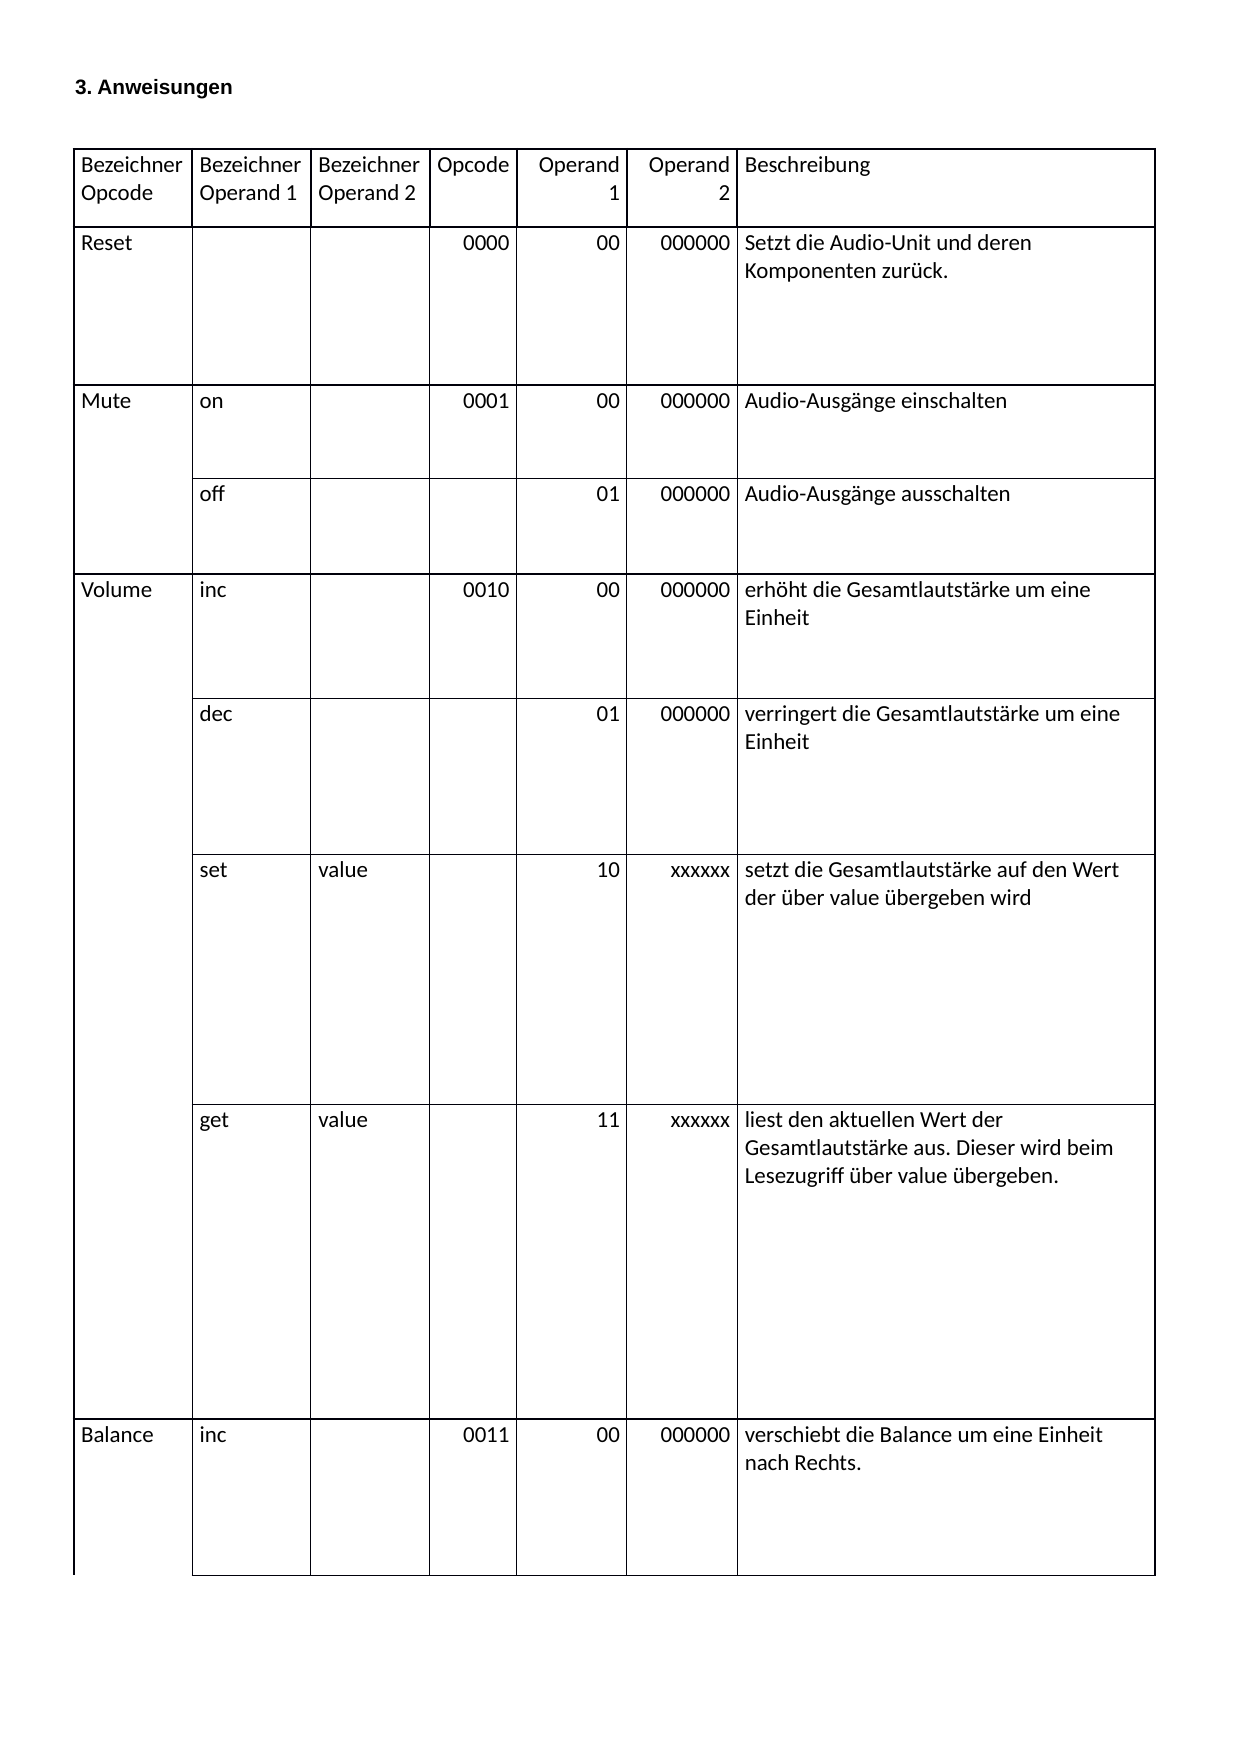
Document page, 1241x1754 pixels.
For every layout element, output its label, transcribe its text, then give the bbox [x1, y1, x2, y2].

table_cell xxxxxx [627, 855, 737, 1104]
table_cell [75, 1104, 192, 1418]
table_cell [311, 699, 429, 854]
table_cell get [193, 1105, 310, 1418]
table_cell verschiebt die Balance um eine Einheit nach Rechts. [738, 1420, 1154, 1574]
table_cell [193, 228, 310, 384]
table_cell 0010 [430, 575, 516, 698]
table_cell [311, 1420, 429, 1574]
table_header Beschreibung [738, 150, 1154, 226]
table_cell [311, 575, 429, 698]
table_cell inc [193, 1420, 310, 1574]
table_cell dec [193, 699, 310, 854]
table_cell Reset [75, 228, 192, 384]
table_header Bezeichner Operand 1 [193, 150, 310, 226]
table_cell Volume [75, 575, 192, 698]
table_cell 00 [517, 228, 626, 384]
table_cell verringert die Gesamtlautstärke um eine Einheit [738, 699, 1154, 854]
table_cell Audio-Ausgänge einschalten [738, 386, 1154, 478]
table_cell 000000 [627, 479, 737, 573]
table_cell off [193, 479, 310, 573]
table_header Bezeichner Operand 2 [312, 150, 429, 226]
table_cell xxxxxx [627, 1105, 737, 1418]
table_cell [430, 699, 516, 854]
table_cell 0001 [430, 386, 516, 478]
text 3. Anweisungen [75, 75, 1165, 99]
table_cell [75, 698, 192, 854]
table_cell 000000 [627, 386, 737, 478]
table_cell Mute [75, 386, 192, 478]
table_cell 01 [517, 699, 626, 854]
table_cell erhöht die Gesamtlautstärke um eine Einheit [738, 575, 1154, 698]
table_cell [311, 479, 429, 573]
table_cell 000000 [627, 1420, 737, 1574]
table_cell liest den aktuellen Wert der Gesamtlautstärke aus. Dieser wird beim Lesezugriff über value übergeben. [738, 1105, 1154, 1418]
table_header Operand 2 [628, 150, 736, 226]
table_cell [430, 855, 516, 1104]
table_cell 00 [517, 575, 626, 698]
table_cell [430, 479, 516, 573]
table_cell [75, 478, 192, 573]
table_cell Balance [75, 1420, 192, 1574]
table_cell Setzt die Audio-Unit und deren Komponenten zurück. [738, 228, 1154, 384]
table_cell [75, 854, 192, 1104]
table_cell value [311, 855, 429, 1104]
table_cell 000000 [627, 575, 737, 698]
table_cell 000000 [627, 228, 737, 384]
table_cell 01 [517, 479, 626, 573]
table_header Operand 1 [518, 150, 626, 226]
table_cell value [311, 1105, 429, 1418]
table_cell [311, 228, 429, 384]
table_cell [311, 386, 429, 478]
table_cell 000000 [627, 699, 737, 854]
table_cell [430, 1105, 516, 1418]
table_cell Audio-Ausgänge ausschalten [738, 479, 1154, 573]
table_header Opcode [431, 150, 516, 226]
table_cell on [193, 386, 310, 478]
table_cell setzt die Gesamtlautstärke auf den Wert der über value übergeben wird [738, 855, 1154, 1104]
table_cell 10 [517, 855, 626, 1104]
table_cell 00 [517, 386, 626, 478]
table_cell 11 [517, 1105, 626, 1418]
table_cell 0011 [430, 1420, 516, 1574]
table_cell 00 [517, 1420, 626, 1574]
table_header Bezeichner Opcode [75, 150, 191, 226]
table_cell 0000 [430, 228, 516, 384]
table_cell inc [193, 575, 310, 698]
table_cell set [193, 855, 310, 1104]
